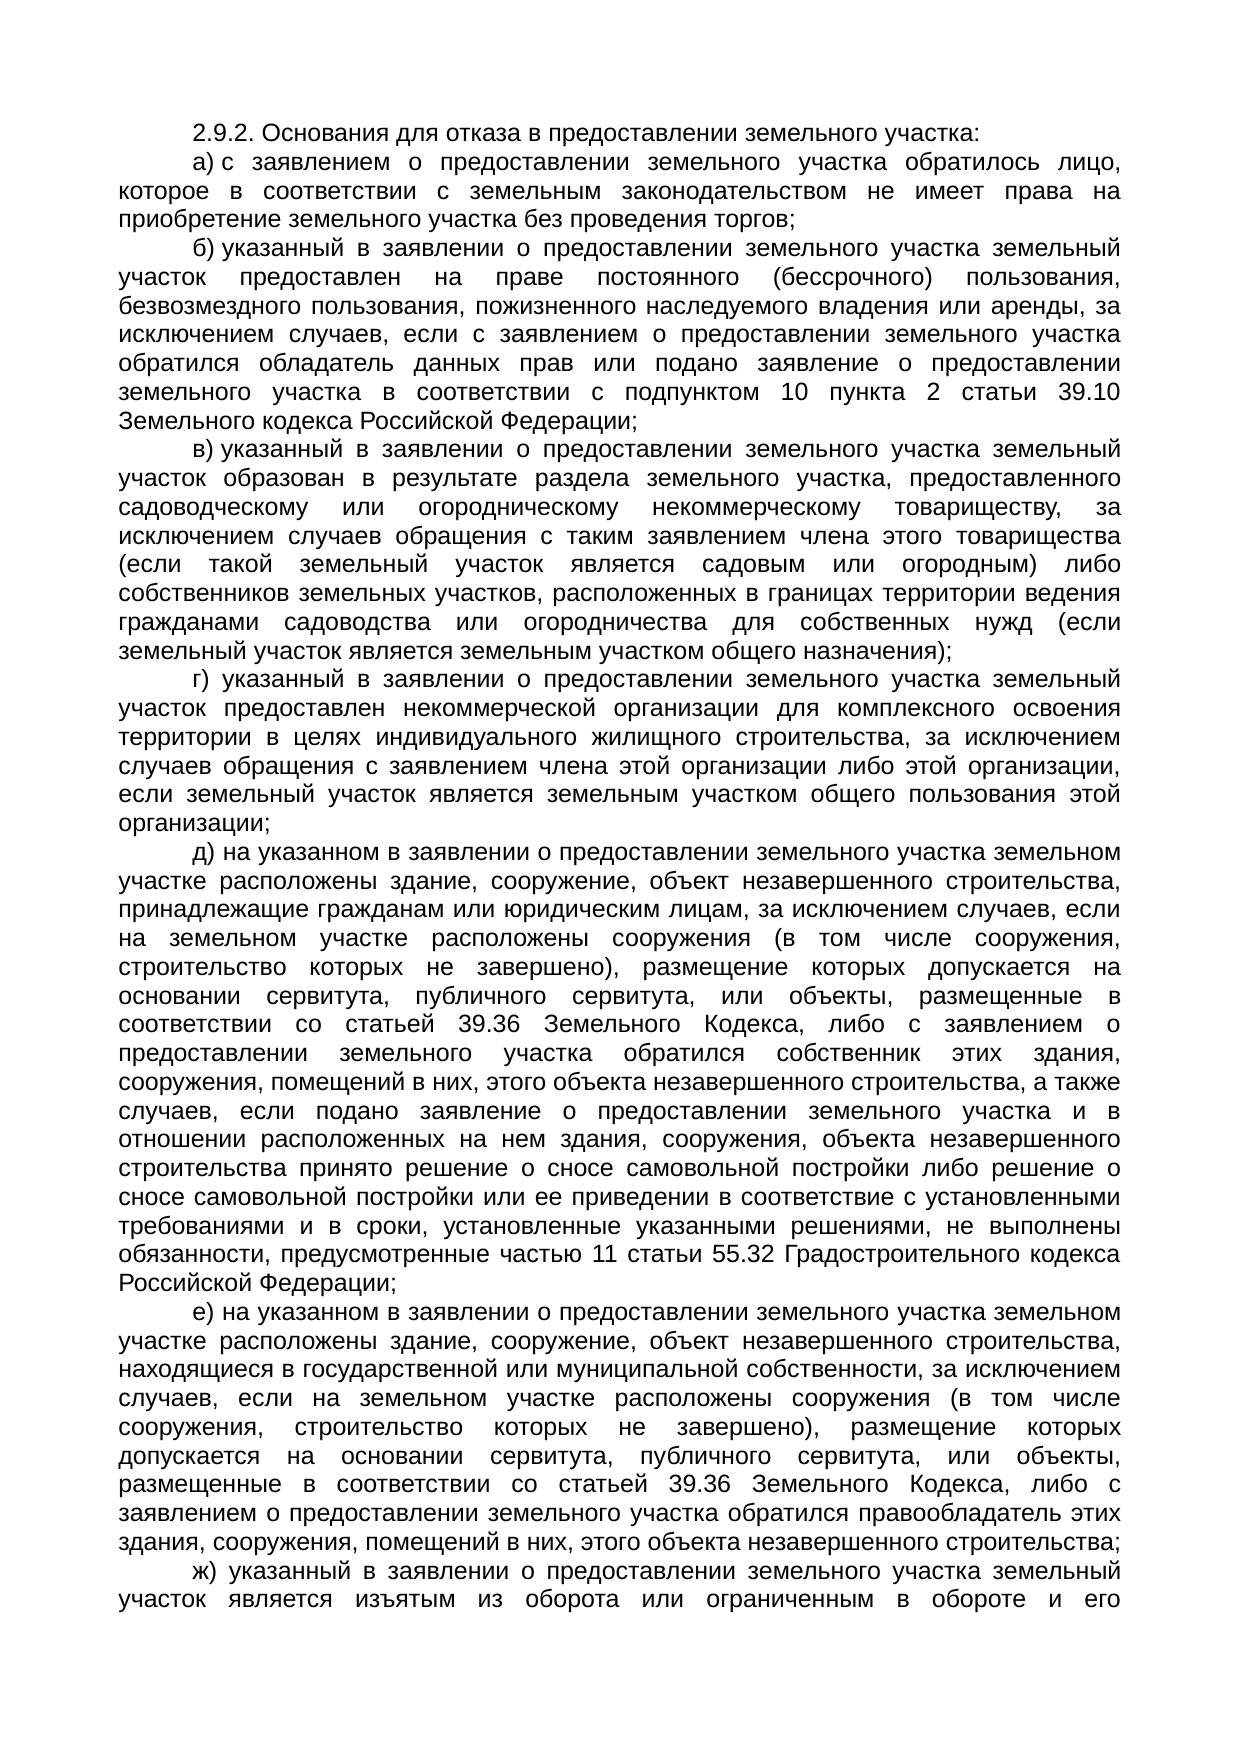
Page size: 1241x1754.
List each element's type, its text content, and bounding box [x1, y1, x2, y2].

text г) указанный в заявлении о предоставлении земельного участка земельный участок предоставлен некоммерческой организации для комплексного освоения территории в целях индивидуального жилищного строительства, за исключением случаев обращения с заявлением члена этой организации либо этой организации, если земельный участок является земельным участком общего пользования этой организации; [118, 664, 1122, 837]
text 2.9.2. Основания для отказа в предоставлении земельного участка: [118, 118, 1122, 147]
text в) указанный в заявлении о предоставлении земельного участка земельный участок образован в результате раздела земельного участка, предоставленного садоводческому или огородническому некоммерческому товариществу, за исключением случаев обращения с таким заявлением члена этого товарищества (если такой земельный участок является садовым или огородным) либо собственников земельных участков, расположенных в границах территории ведения гражданами садоводства или огородничества для собственных нужд (если земельный участок является земельным участком общего назначения); [118, 434, 1122, 664]
text е) на указанном в заявлении о предоставлении земельного участка земельном участке расположены здание, сооружение, объект незавершенного строительства, находящиеся в государственной или муниципальной собственности, за исключением случаев, если на земельном участке расположены сооружения (в том числе сооружения, строительство которых не завершено), размещение которых допускается на основании сервитута, публичного сервитута, или объекты, размещенные в соответствии со статьей 39.36 Земельного Кодекса, либо с заявлением о предоставлении земельного участка обратился правообладатель этих здания, сооружения, помещений в них, этого объекта незавершенного строительства; [118, 1297, 1122, 1556]
text б) указанный в заявлении о предоставлении земельного участка земельный участок предоставлен на праве постоянного (бессрочного) пользования, безвозмездного пользования, пожизненного наследуемого владения или аренды, за исключением случаев, если с заявлением о предоставлении земельного участка обратился обладатель данных прав или подано заявление о предоставлении земельного участка в соответствии с подпунктом 10 пункта 2 статьи 39.10 Земельного кодекса Российской Федерации; [118, 233, 1122, 434]
text ж) указанный в заявлении о предоставлении земельного участка земельный участок является изъятым из оборота или ограниченным в обороте и его [118, 1556, 1122, 1613]
text а) с заявлением о предоставлении земельного участка обратилось лицо, которое в соответствии с земельным законодательством не имеет права на приобретение земельного участка без проведения торгов; [118, 147, 1122, 233]
text д) на указанном в заявлении о предоставлении земельного участка земельном участке расположены здание, сооружение, объект незавершенного строительства, принадлежащие гражданам или юридическим лицам, за исключением случаев, если на земельном участке расположены сооружения (в том числе сооружения, строительство которых не завершено), размещение которых допускается на основании сервитута, публичного сервитута, или объекты, размещенные в соответствии со статьей 39.36 Земельного Кодекса, либо с заявлением о предоставлении земельного участка обратился собственник этих здания, сооружения, помещений в них, этого объекта незавершенного строительства, а также случаев, если подано заявление о предоставлении земельного участка и в отношении расположенных на нем здания, сооружения, объекта незавершенного строительства принято решение о сносе самовольной постройки либо решение о сносе самовольной постройки или ее приведении в соответствие с установленными требованиями и в сроки, установленные указанными решениями, не выполнены обязанности, предусмотренные частью 11 статьи 55.32 Градостроительного кодекса Российской Федерации; [118, 837, 1122, 1297]
